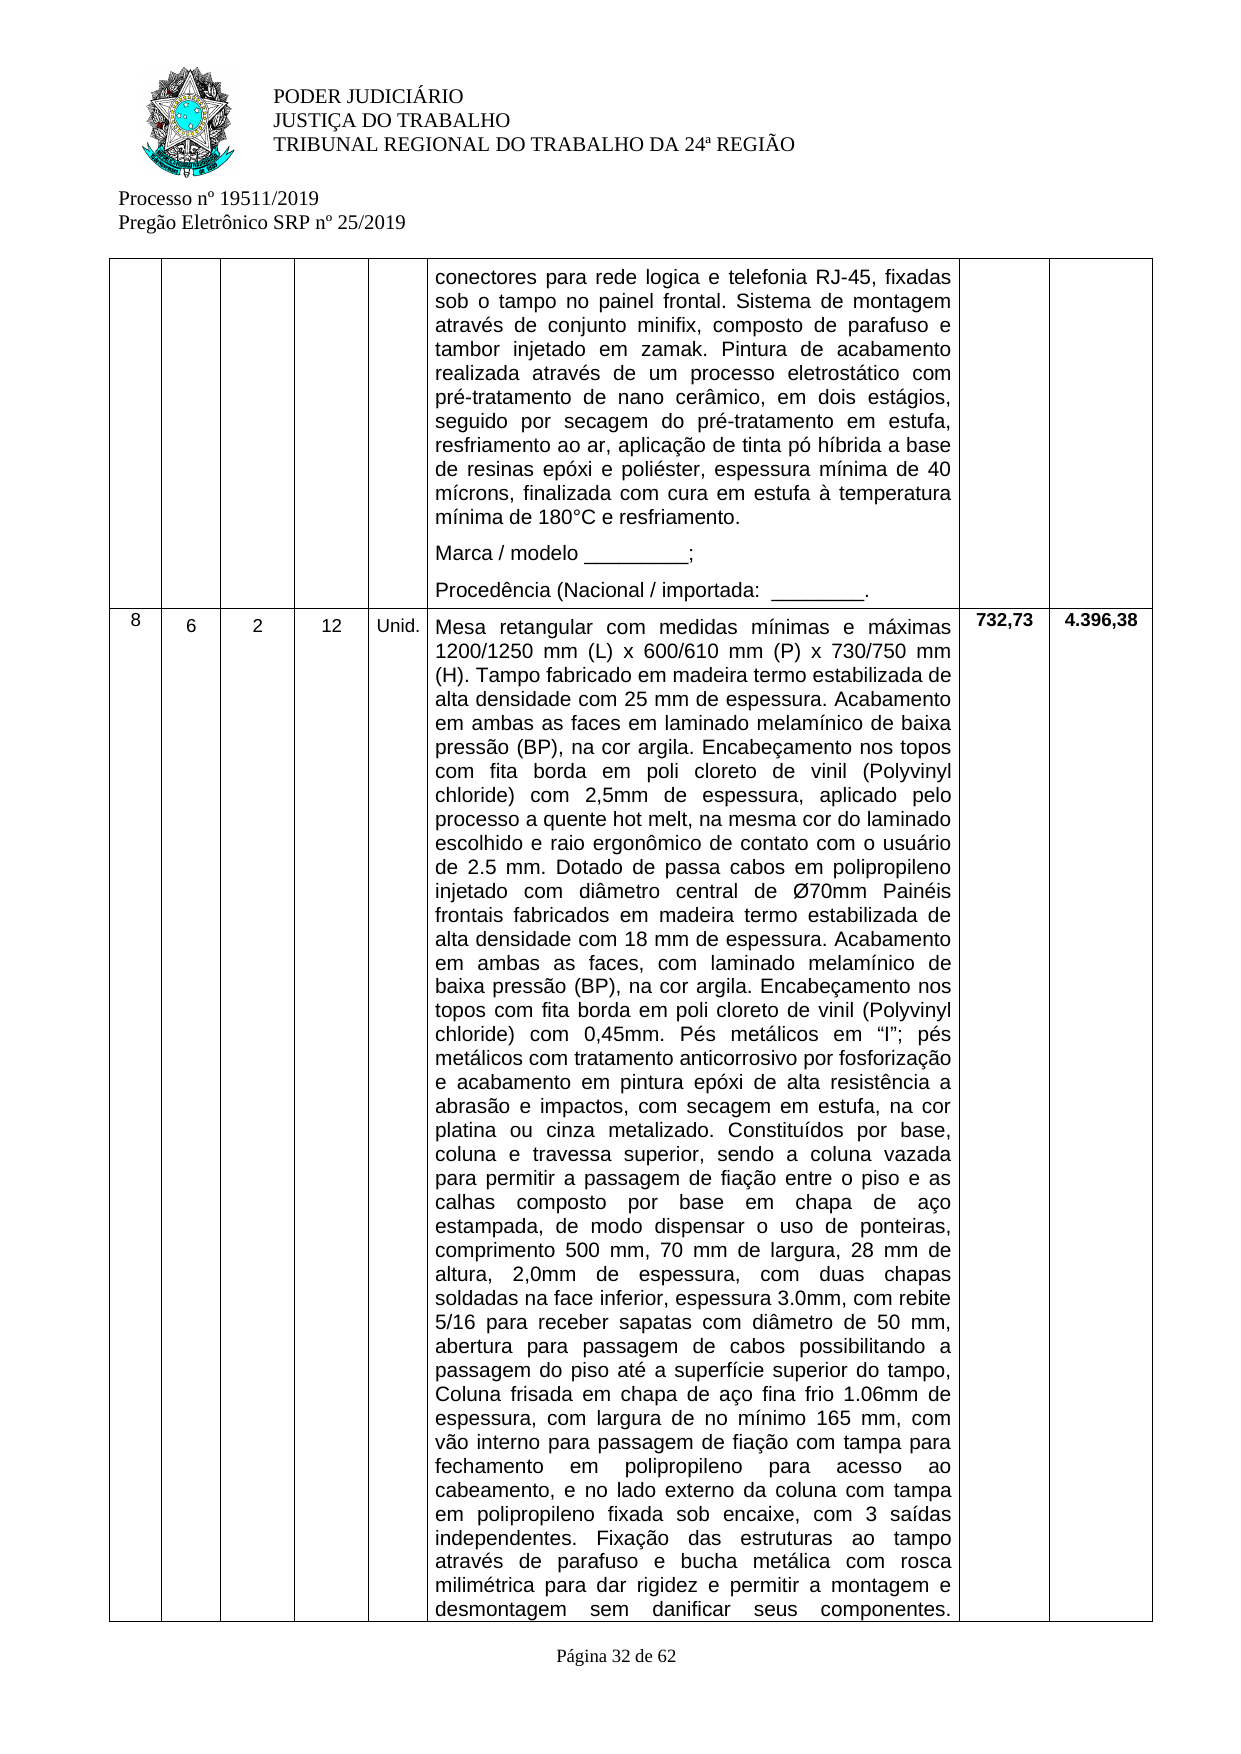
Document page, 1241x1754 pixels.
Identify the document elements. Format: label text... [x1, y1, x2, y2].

table_cell [1050, 259, 1152, 608]
table_cell 2 [221, 609, 294, 1621]
table_cell [295, 259, 368, 608]
table_cell [369, 259, 427, 608]
table_cell 6 [162, 609, 220, 1621]
table_cell 8 [110, 609, 161, 1621]
table_cell conectores para rede logica e telefonia RJ-45, fixadas sob o tampo no painel frontal. Sistema de montagem através de conjunto minifix, composto de parafuso e tambor injetado em zamak. Pintura de acabamento realizada através de um processo eletrostático com pré-tratamento de nano cerâmico, em dois estágios, seguido por secagem do pré-tratamento em estufa, resfriamento ao ar, aplicação de tinta pó híbrida a base de resinas epóxi e poliéster, espessura mínima de 40 mícrons, finalizada com cura em estufa à temperatura mínima de 180°C e resfriamento. Marca / modelo _________; Procedência (Nacional / importada: ________. [428, 259, 959, 608]
table_cell [110, 259, 161, 608]
table_cell 4.396,38 [1050, 609, 1152, 1621]
table_cell 732,73 [960, 609, 1049, 1621]
table_cell [162, 259, 220, 608]
picture [141, 66, 236, 178]
table_cell [960, 259, 1049, 608]
table_cell Mesa retangular com medidas mínimas e máximas 1200/1250 mm (L) x 600/610 mm (P) x 730/750 mm (H). Tampo fabricado em madeira termo estabilizada de alta densidade com 25 mm de espessura. Acabamento em ambas as faces em laminado melamínico de baixa pressão (BP), na cor argila. Encabeçamento nos topos com fita borda em poli cloreto de vinil (Polyvinyl chloride) com 2,5mm de espessura, aplicado pelo processo a quente hot melt, na mesma cor do laminado escolhido e raio ergonômico de contato com o usuário de 2.5 mm. Dotado de passa cabos em polipropileno injetado com diâmetro central de Ø70mm Painéis frontais fabricados em madeira termo estabilizada de alta densidade com 18 mm de espessura. Acabamento em ambas as faces, com laminado melamínico de baixa pressão (BP), na cor argila. Encabeçamento nos topos com fita borda em poli cloreto de vinil (Polyvinyl chloride) com 0,45mm. Pés metálicos em “I”; pés metálicos com tratamento anticorrosivo por fosforização e acabamento em pintura epóxi de alta resistência a abrasão e impactos, com secagem em estufa, na cor platina ou cinza metalizado. Constituídos por base, coluna e travessa superior, sendo a coluna vazada para permitir a passagem de fiação entre o piso e as calhas composto por base em chapa de aço estampada, de modo dispensar o uso de ponteiras, comprimento 500 mm, 70 mm de largura, 28 mm de altura, 2,0mm de espessura, com duas chapas soldadas na face inferior, espessura 3.0mm, com rebite 5/16 para receber sapatas com diâmetro de 50 mm, abertura para passagem de cabos possibilitando a passagem do piso até a superfície superior do tampo, Coluna frisada em chapa de aço fina frio 1.06mm de espessura, com largura de no mínimo 165 mm, com vão interno para passagem de fiação com tampa para fechamento em polipropileno para acesso ao cabeamento, e no lado externo da coluna com tampa em polipropileno fixada sob encaixe, com 3 saídas independentes. Fixação das estruturas ao tampo através de parafuso e bucha metálica com rosca milimétrica para dar rigidez e permitir a montagem e desmontagem sem danificar seus componentes. [428, 609, 959, 1621]
table_cell 12 [295, 609, 368, 1621]
table_cell Unid. [369, 609, 427, 1621]
table_cell [221, 259, 294, 608]
